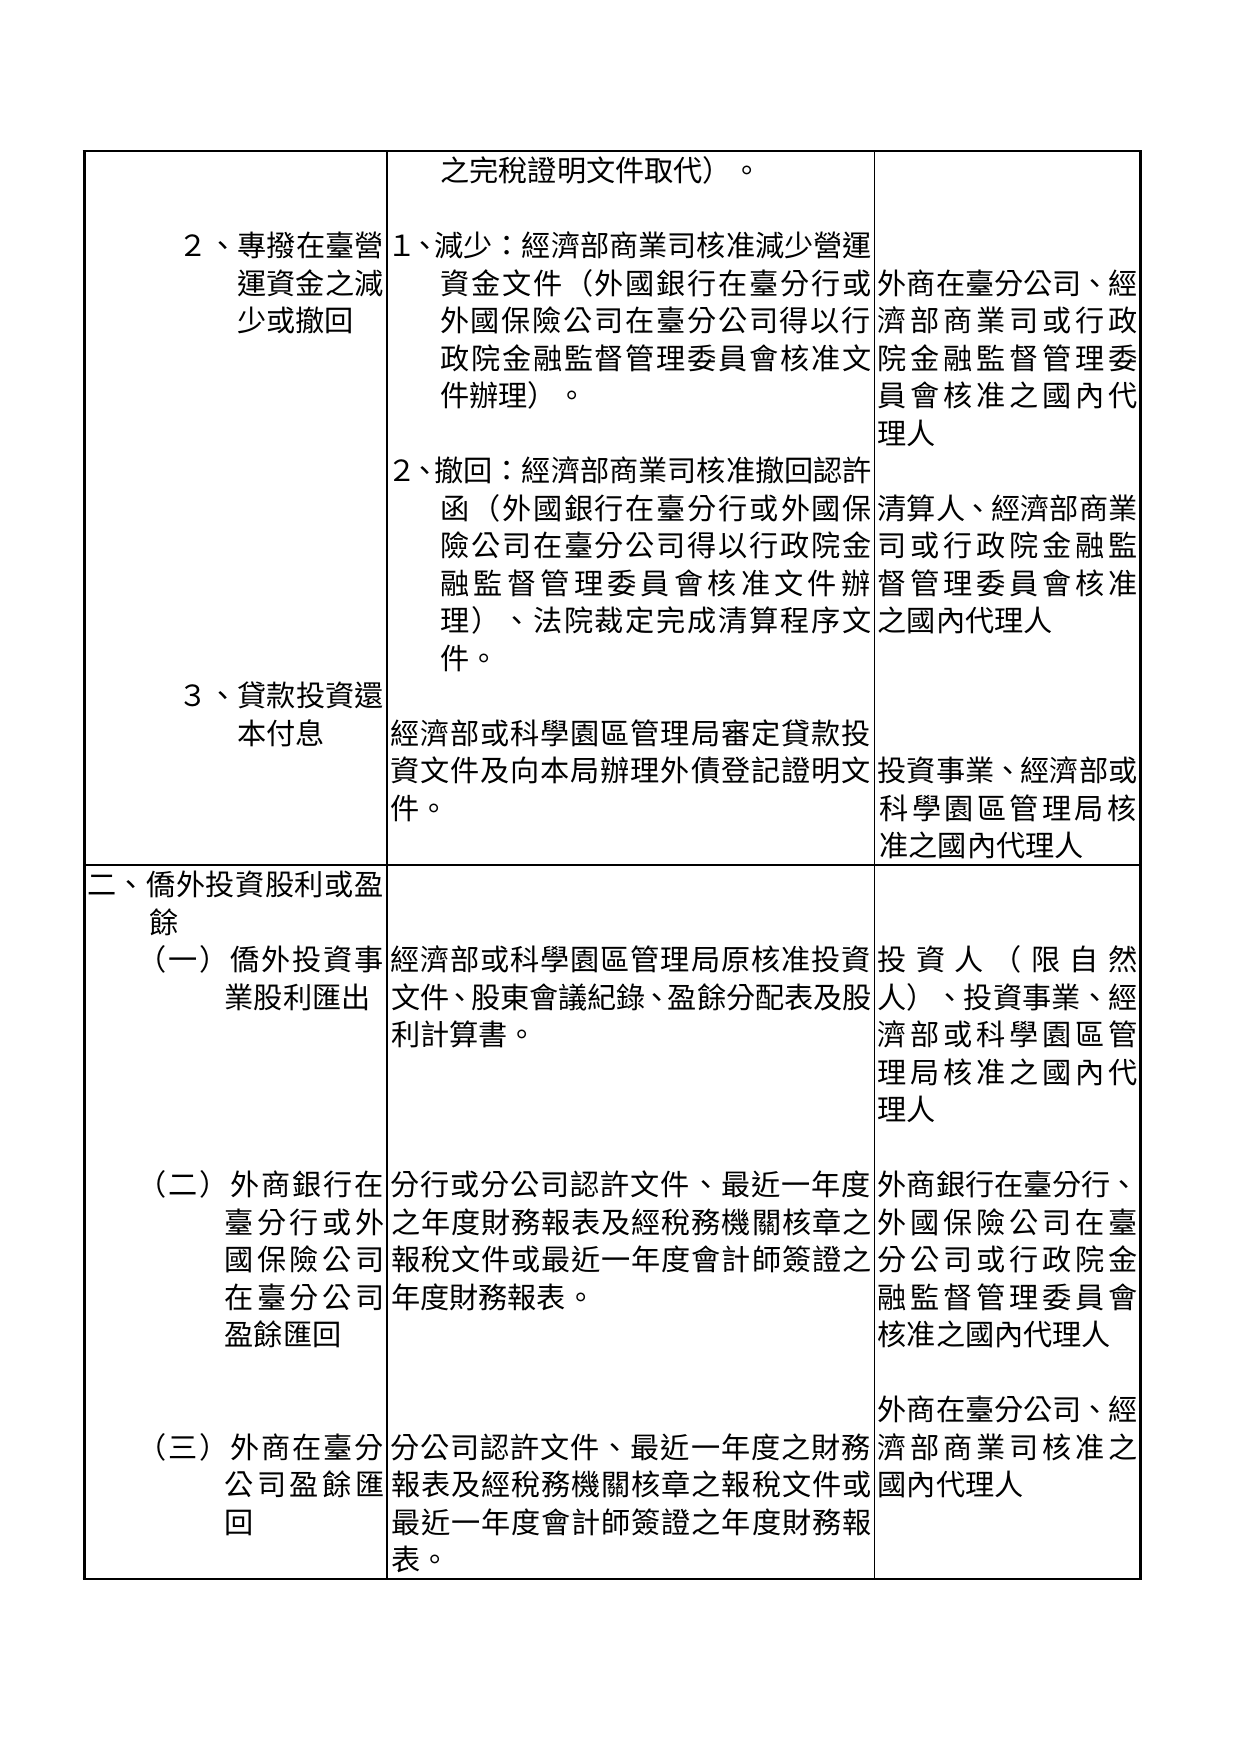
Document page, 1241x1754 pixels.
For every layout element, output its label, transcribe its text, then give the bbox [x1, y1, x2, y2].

table_cell 二、僑外投資股利或盈餘 （一）僑外投資事業股利匯出 （二）外商銀行在臺分行或外國保險公司在臺分公司盈餘匯回 （三）外商在臺分公司盈餘匯回 [86, 866, 386, 1578]
table_cell 經濟部或科學園區管理局原核准投資文件、股東會議紀錄、盈餘分配表及股利計算書。 分行或分公司認許文件、最近一年度之年度財務報表及經稅務機關核章之報稅文件或最近一年度會計師簽證之年度財務報表。 分公司認許文件、最近一年度之財務報表及經稅務機關核章之報稅文件或最近一年度會計師簽證之年度財務報表。 [388, 866, 874, 1578]
table_cell ２、專撥在臺營運資金之減少或撤回 ３、貸款投資還本付息 [86, 152, 386, 864]
table_cell 之完稅證明文件取代）。 １、減少：經濟部商業司核准減少營運資金文件（外國銀行在臺分行或外國保險公司在臺分公司得以行政院金融監督管理委員會核准文件辦理）。 ２、撤回：經濟部商業司核准撤回認許函（外國銀行在臺分行或外國保險公司在臺分公司得以行政院金融監督管理委員會核准文件辦理）、法院裁定完成清算程序文件。 經濟部或科學園區管理局審定貸款投資文件及向本局辦理外債登記證明文件。 [388, 152, 874, 864]
table_cell 投資人（限自然人）、投資事業、經濟部或科學園區管理局核准之國內代理人 外商銀行在臺分行、外國保險公司在臺分公司或行政院金融監督管理委員會核准之國內代理人 外商在臺分公司、經濟部商業司核准之國內代理人 [875, 866, 1139, 1578]
table_cell 外商在臺分公司、經濟部商業司或行政院金融監督管理委員會核准之國內代理人 清算人、經濟部商業司或行政院金融監督管理委員會核准之國內代理人 投資事業、經濟部或科學園區管理局核准之國內代理人 [875, 152, 1139, 864]
